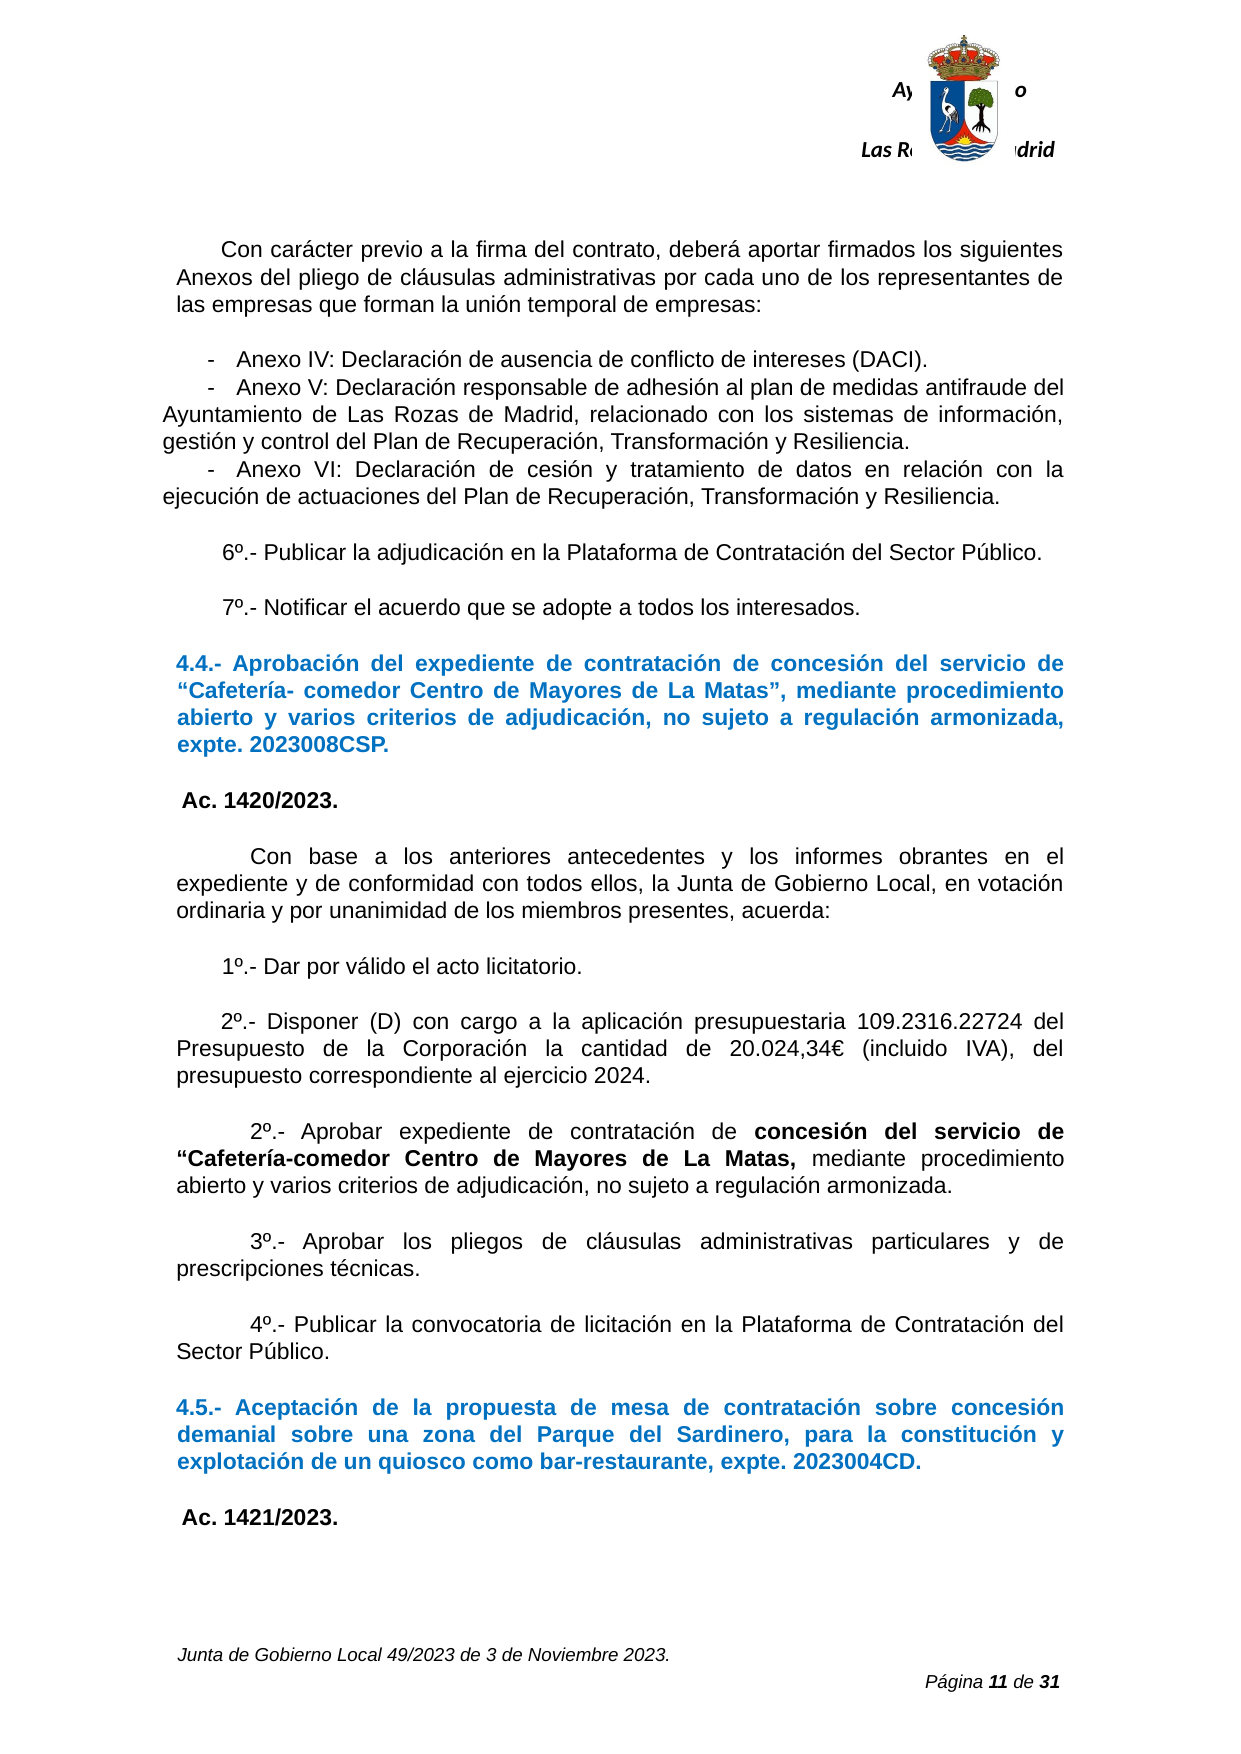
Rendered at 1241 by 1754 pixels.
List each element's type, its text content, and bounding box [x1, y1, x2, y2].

list Anexo V: Declaración responsable de adhesión al plan de medidas antifraude del Ayuntamiento de Las Rozas de Madrid, relacionado con los sistemas de información, gestión y control del Plan de Recuperación, Transformación y Resiliencia. [162, 374, 1064, 454]
text Ac. 1420/2023. [176, 787, 1064, 813]
text Con carácter previo a la firma del contrato, deberá aportar firmados los siguientes Anexos del pliego de cláusulas administrativas por cada uno de los representantes de las empresas que forman la unión temporal de empresas: [176, 236, 1064, 317]
text 2º.- Disponer (D) con cargo a la aplicación presupuestaria 109.2316.22724 del Presupuesto de la Corporación la cantidad de 20.024,34€ (incluido IVA), del presupuesto correspondiente al ejercicio 2024. [176, 1008, 1064, 1089]
text 6º.- Publicar la adjudicación en la Plataforma de Contratación del Sector Público. [222, 538, 1064, 565]
text 1º.- Dar por válido el acto licitatorio. [222, 953, 1064, 979]
text 4.5.- Aceptación de la propuesta de mesa de contratación sobre concesión demanial sobre una zona del Parque del Sardinero, para la constitución y explotación de un quiosco como bar-restaurante, expte. 2023004CD. [176, 1394, 1065, 1474]
text 4º.- Publicar la convocatoria de licitación en la Plataforma de Contratación del Sector Público. [176, 1311, 1064, 1364]
text 3º.- Aprobar los pliegos de cláusulas administrativas particulares y de prescripciones técnicas. [176, 1228, 1064, 1282]
list Anexo VI: Declaración de cesión y tratamiento de datos en relación con la ejecución de actuaciones del Plan de Recuperación, Transformación y Resiliencia. [162, 456, 1064, 509]
text 7º.- Notificar el acuerdo que se adopte a todos los interesados. [222, 594, 1064, 621]
text Con base a los anteriores antecedentes y los informes obrantes en el expediente y de conformidad con todos ellos, la Junta de Gobierno Local, en votación ordinaria y por unanimidad de los miembros presentes, acuerda: [176, 843, 1064, 923]
text 2º.- Aprobar expediente de contratación de concesión del servicio de “Cafetería-comedor Centro de Mayores de La Matas, mediante procedimiento abierto y varios criterios de adjudicación, no sujeto a regulación armonizada. [176, 1118, 1064, 1199]
text Ac. 1421/2023. [176, 1504, 1064, 1530]
text 4.4.- Aprobación del expediente de contratación de concesión del servicio de “Cafetería- comedor Centro de Mayores de La Matas”, mediante procedimiento abierto y varios criterios de adjudicación, no sujeto a regulación armonizada, expte. 2023008CSP. [176, 650, 1065, 758]
list Anexo IV: Declaración de ausencia de conflicto de intereses (DACI). [162, 346, 1064, 373]
